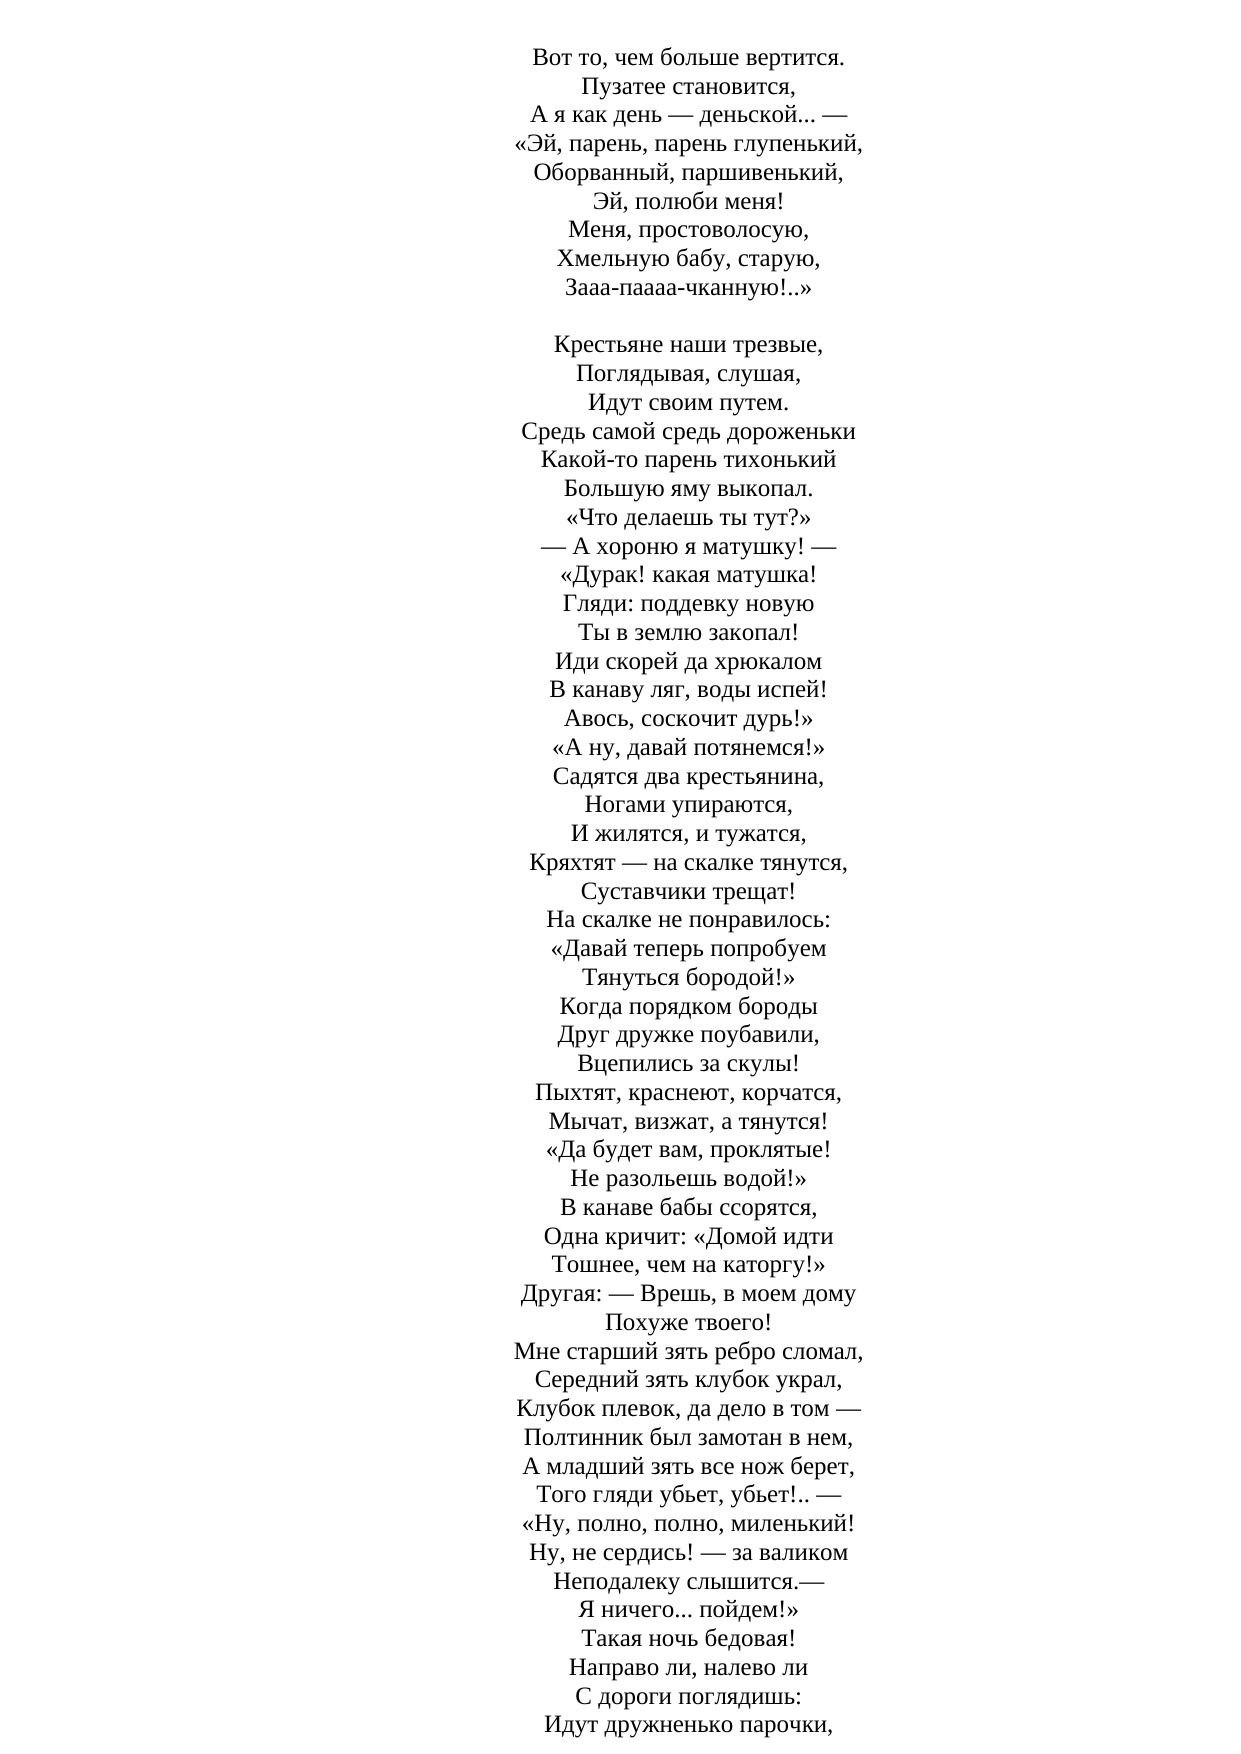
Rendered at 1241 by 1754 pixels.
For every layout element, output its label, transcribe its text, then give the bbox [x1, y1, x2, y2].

text Одна кричит: «Домой идти [136, 1221, 1181, 1249]
text Средь самой средь дороженьки [136, 416, 1181, 444]
text Суставчики трещат! [136, 876, 1181, 904]
text «Да будет вам, проклятые! [136, 1134, 1181, 1163]
text Пыхтят, краснеют, корчатся, [136, 1077, 1181, 1106]
text Мычат, визжат, а тянутся! [136, 1106, 1181, 1134]
text И жилятся, и тужатся, [136, 818, 1181, 847]
text Тошнее, чем на каторгу!» [136, 1249, 1181, 1278]
text Кряхтят — на скалке тянутся, [136, 847, 1181, 876]
text «Давай теперь попробуем [136, 933, 1181, 962]
text Идут дружненько парочки, [136, 1709, 1181, 1738]
text Клубок плевок, да дело в том — [136, 1393, 1181, 1422]
text А младший зять все нож берет, [136, 1451, 1181, 1479]
text Крестьяне наши трезвые, [136, 329, 1181, 358]
text Идут своим путем. [136, 387, 1181, 416]
text Иди скорей да хрюкалом [136, 646, 1181, 674]
text Большую яму выкопал. [136, 473, 1181, 502]
text Того гляди убьет, убьет!.. — [136, 1479, 1181, 1508]
text Я ничего... пойдем!» [136, 1594, 1181, 1623]
text На скалке не понравилось: [136, 904, 1181, 933]
text Когда порядком бороды [136, 991, 1181, 1019]
text Авось, соскочит дурь!» [136, 703, 1181, 732]
text Другая: — Врешь, в моем дому [136, 1278, 1181, 1307]
text Ну, не сердись! — за валиком [136, 1537, 1181, 1566]
text Хмельную бабу, старую, [136, 243, 1181, 272]
text «А ну, давай потянемся!» [136, 732, 1181, 761]
text Поглядывая, слушая, [136, 358, 1181, 387]
text — А хороню я матушку! — [136, 531, 1181, 559]
text Друг дружке поубавили, [136, 1019, 1181, 1048]
text Не разольешь водой!» [136, 1163, 1181, 1192]
text Полтинник был замотан в нем, [136, 1422, 1181, 1451]
text Неподалеку слышится.— [136, 1566, 1181, 1594]
text Середний зять клубок украл, [136, 1364, 1181, 1393]
text Пузатее становится, [136, 71, 1181, 99]
text А я как день — деньской... — [136, 99, 1181, 128]
text Тянуться бородой!» [136, 962, 1181, 991]
text «Эй, парень, парень глупенький, [136, 128, 1181, 157]
text «Что делаешь ты тут?» [136, 502, 1181, 531]
text Зааа-паааа-чканную!..» [136, 272, 1181, 301]
text Мне старший зять ребро сломал, [136, 1336, 1181, 1364]
text Направо ли, налево ли [136, 1652, 1181, 1681]
text С дороги поглядишь: [136, 1681, 1181, 1709]
text Похуже твоего! [136, 1307, 1181, 1336]
text Садятся два крестьянина, [136, 761, 1181, 789]
text «Дурак! какая матушка! [136, 559, 1181, 588]
text В канаву ляг, воды испей! [136, 674, 1181, 703]
text Вот то, чем больше вертится. [136, 42, 1181, 71]
text В канаве бабы ссорятся, [136, 1192, 1181, 1221]
text Вцепились за скулы! [136, 1048, 1181, 1077]
text Какой-то парень тихонький [136, 444, 1181, 473]
text Оборванный, паршивенький, [136, 157, 1181, 186]
text Гляди: поддевку новую [136, 588, 1181, 617]
text Меня, простоволосую, [136, 214, 1181, 243]
text Такая ночь бедовая! [136, 1623, 1181, 1652]
text Ногами упираются, [136, 789, 1181, 818]
text «Ну, полно, полно, миленький! [136, 1508, 1181, 1537]
text Ты в землю закопал! [136, 617, 1181, 646]
text Эй, полюби меня! [136, 186, 1181, 214]
